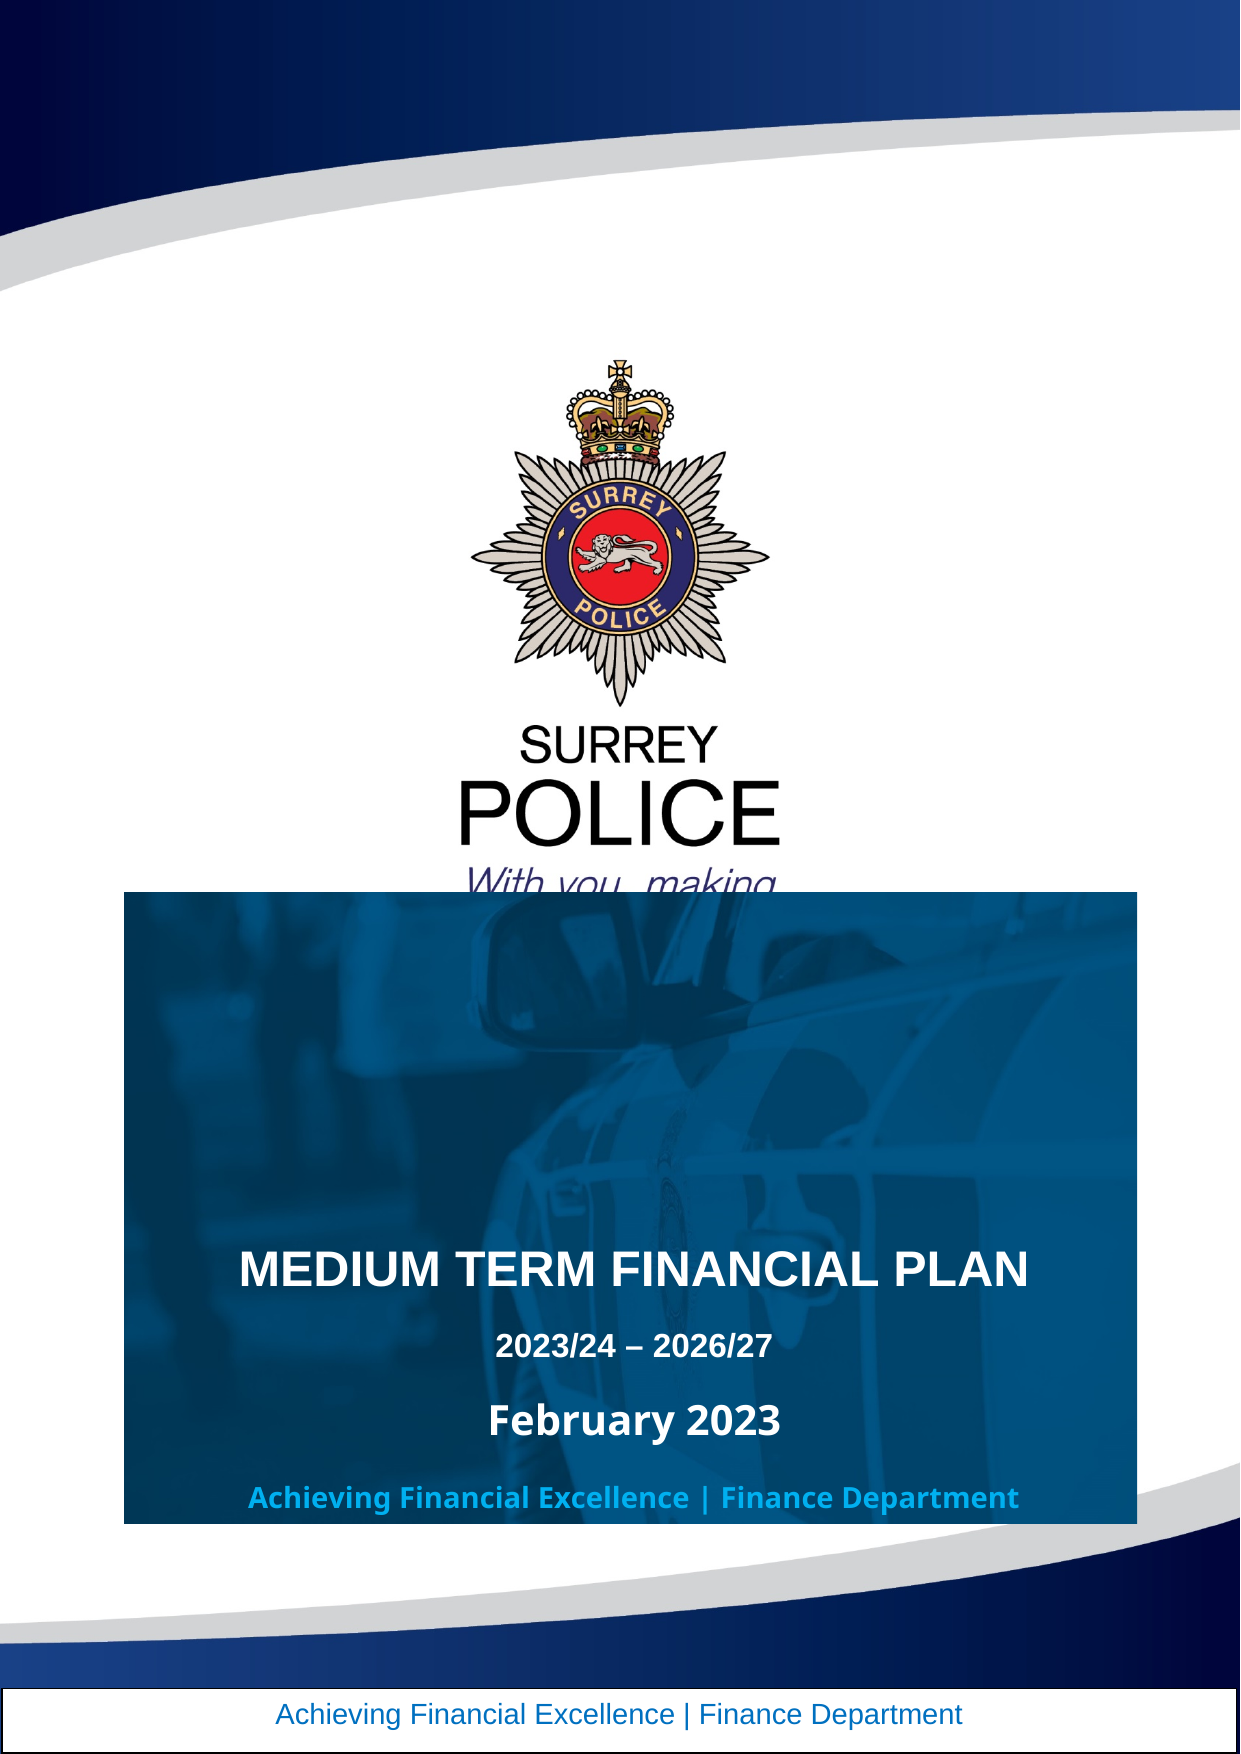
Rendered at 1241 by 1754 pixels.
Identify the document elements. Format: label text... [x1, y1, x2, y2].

text Achieving Financial Excellence | Finance Department [216, 1477, 1052, 1517]
text Achieving Financial Excellence | Finance Department [18, 1697, 1221, 1730]
text 2023/24 – 2026/27 [216, 1326, 1052, 1364]
text MEDIUM TERM FINANCIAL PLAN [216, 1239, 1052, 1296]
text February 2023 [216, 1391, 1052, 1448]
